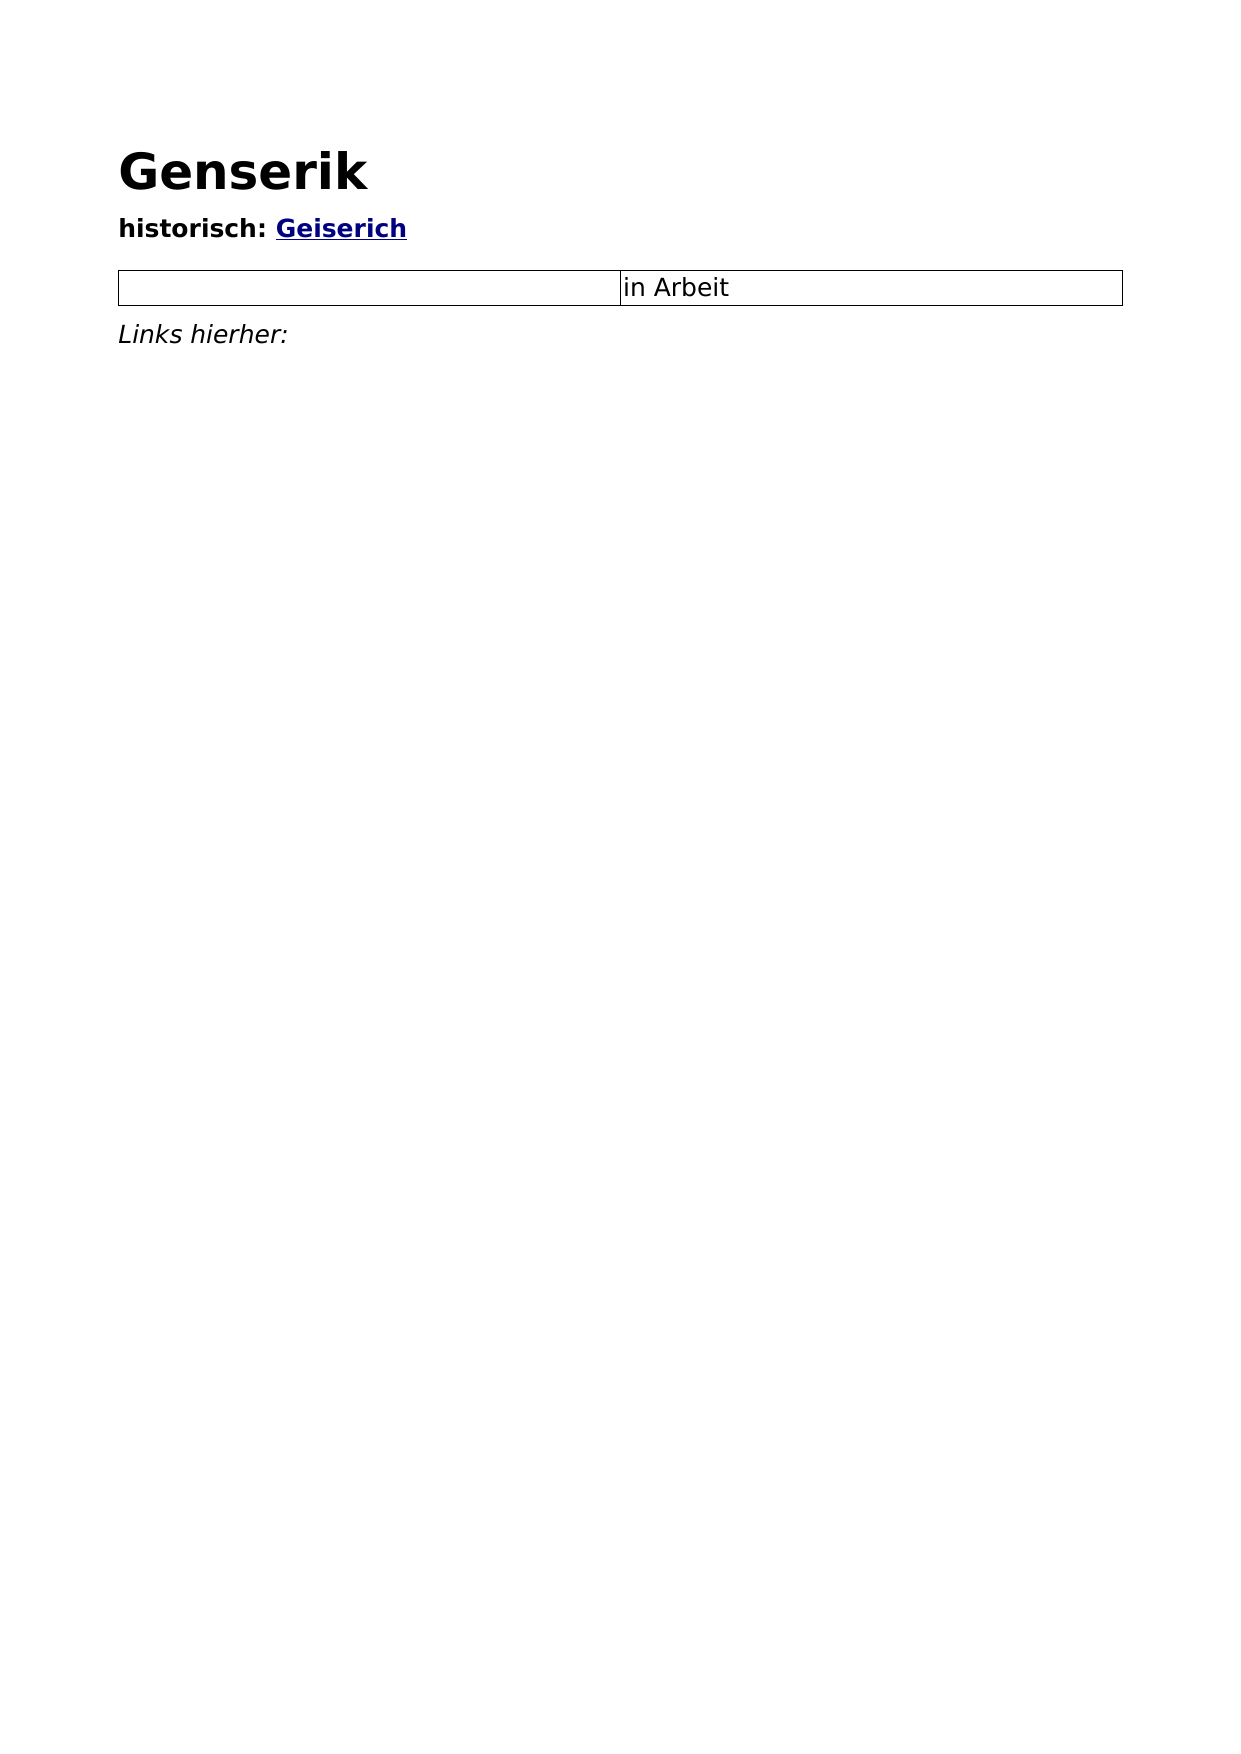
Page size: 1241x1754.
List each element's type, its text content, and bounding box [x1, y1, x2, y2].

text Links hierher: [118, 320, 1122, 349]
table_header in Arbeit [621, 271, 1122, 305]
table_header [119, 271, 620, 305]
text historisch: Geiserich [118, 214, 1122, 243]
subtitle Genserik [118, 143, 1122, 201]
